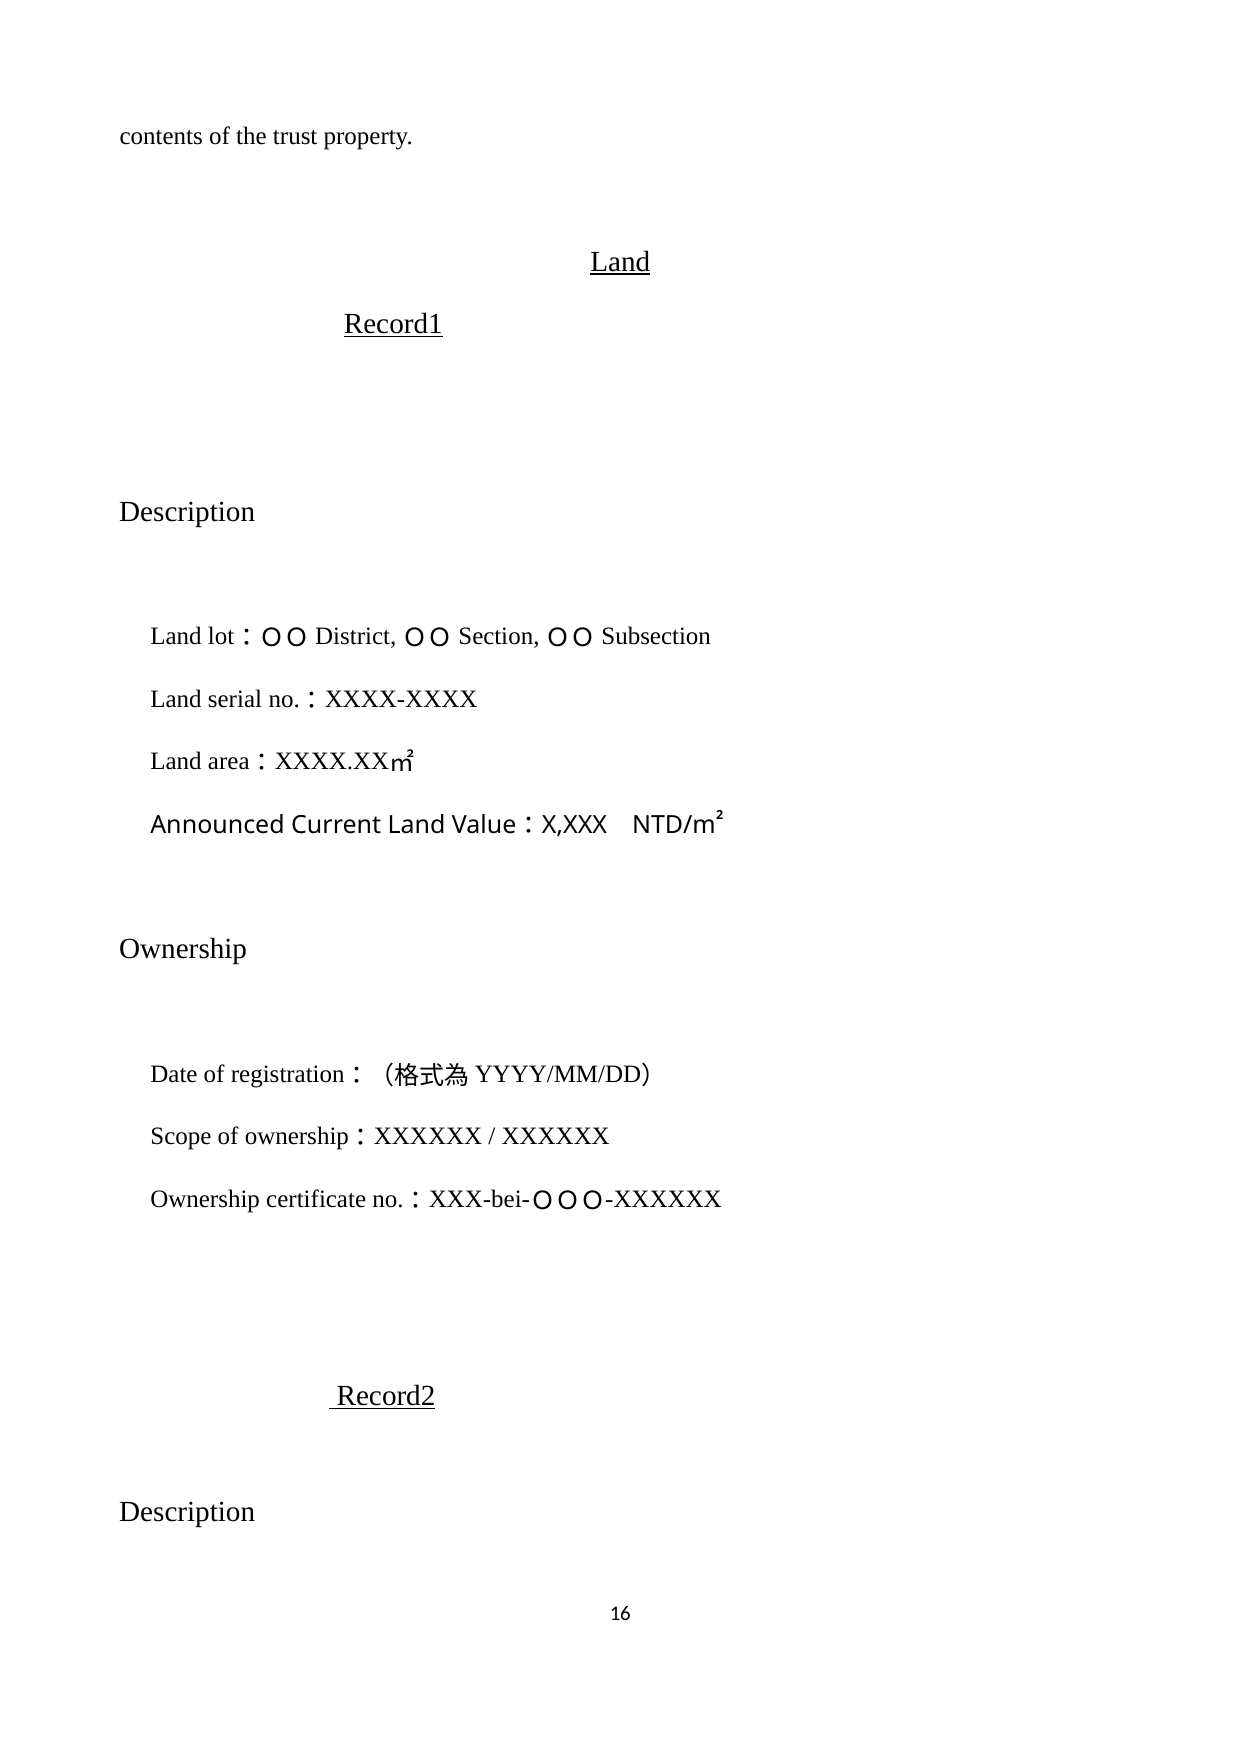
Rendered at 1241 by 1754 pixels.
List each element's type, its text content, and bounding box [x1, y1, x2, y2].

text Date of registration：（格式為YYYY/MM/DD） [119, 1032, 1165, 1094]
text Description [119, 469, 1165, 532]
text contents of the trust property. [119, 94, 1165, 157]
text Land [75, 219, 1165, 282]
text Ownership [119, 907, 1165, 969]
text Description [119, 1469, 1165, 1532]
text Ownership certificate no.：XXX-bei-ＯＯＯ-XXXXXX [119, 1157, 1165, 1219]
text Scope of ownership：XXXXXX / XXXXXX [119, 1094, 1165, 1157]
text Announced Current Land Value：X,XXX NTD/m2 [119, 782, 1165, 844]
text Land serial no.：XXXX-XXXX [119, 657, 1165, 719]
text Land lot：ＯＯ District, ＯＯ Section, ＯＯ Subsection [119, 594, 1165, 657]
text Record2 [125, 1282, 1165, 1416]
text Record1 [125, 282, 1165, 344]
text Land area：XXXX.XX㎡ [119, 719, 1165, 782]
